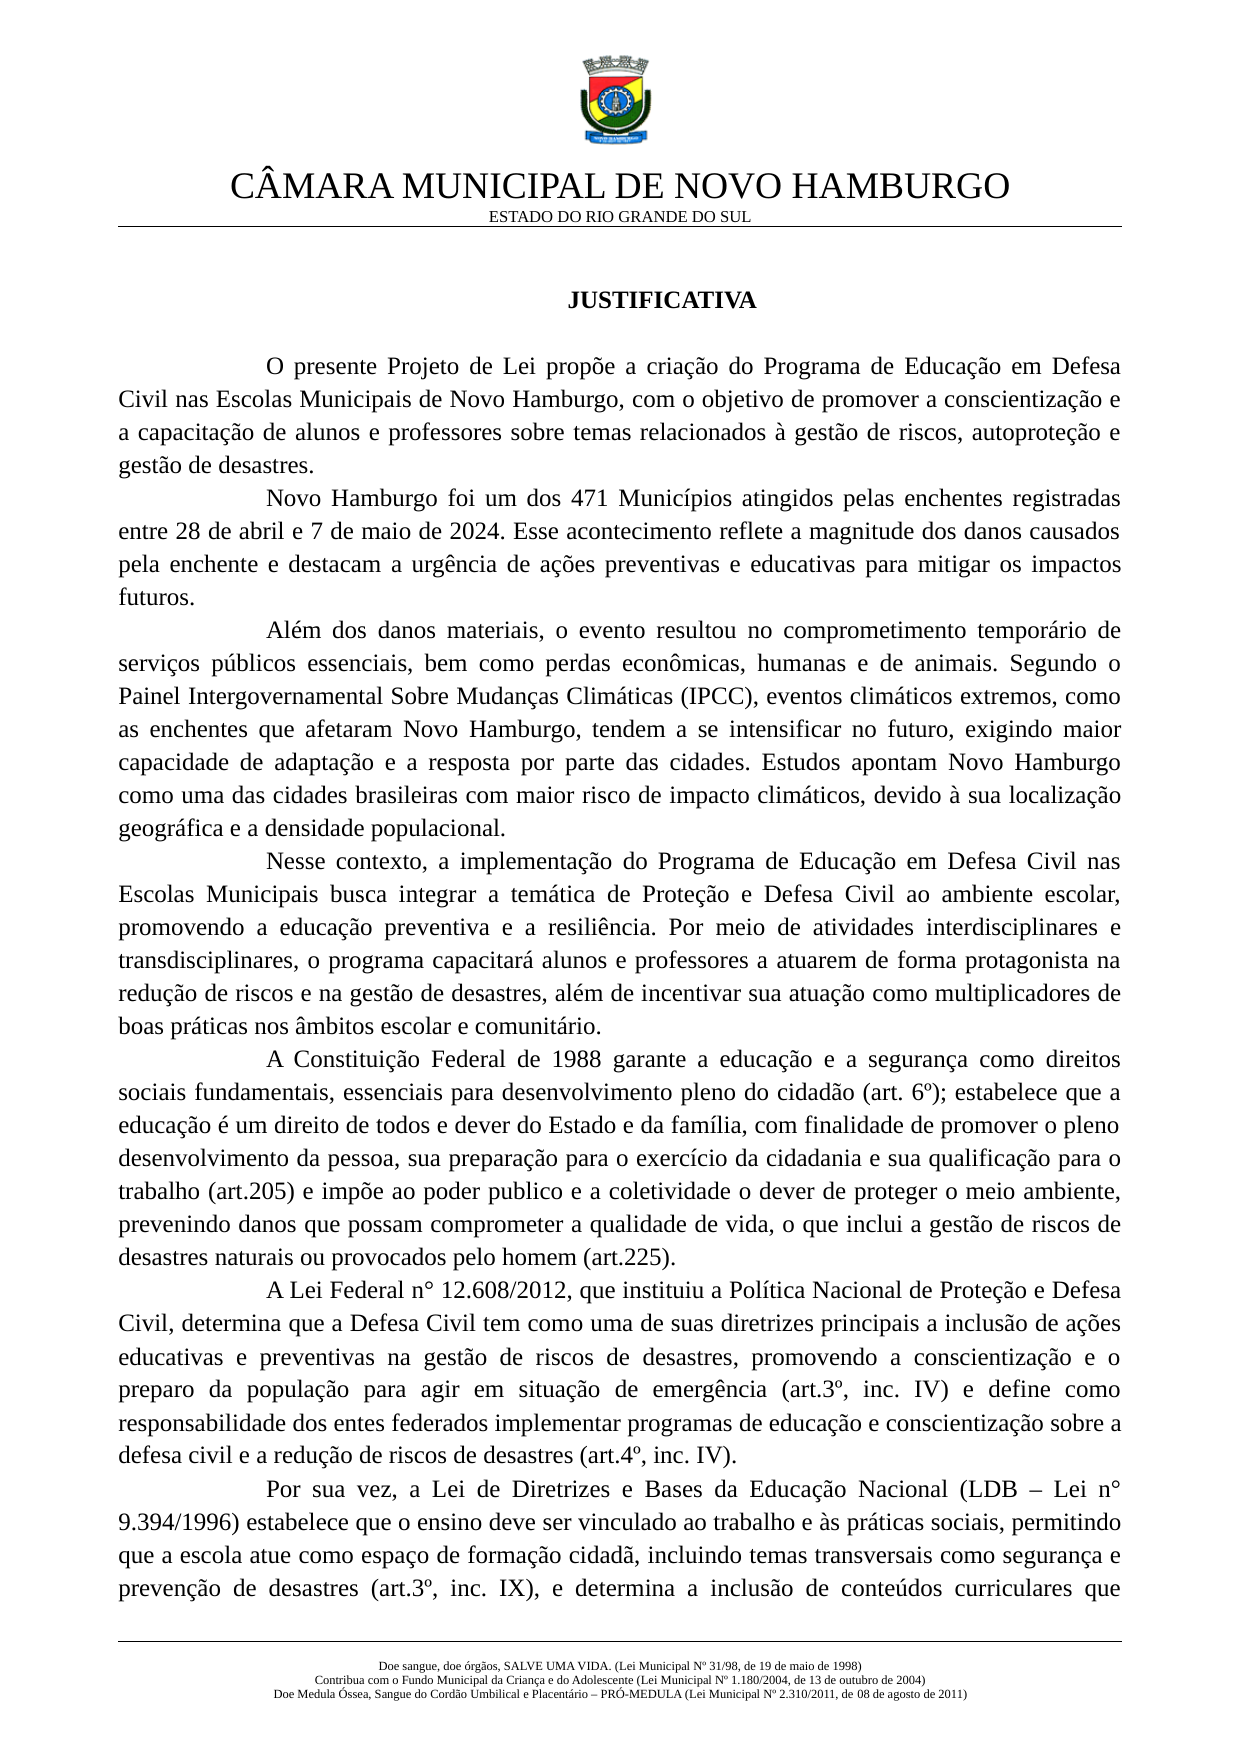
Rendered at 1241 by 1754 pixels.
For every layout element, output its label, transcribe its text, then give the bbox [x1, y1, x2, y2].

text Nesse contexto, a implementação do Programa de Educação em Defesa Civil nas Escolas Municipais busca integrar a temática de Proteção e Defesa Civil ao ambiente escolar, promovendo a educação preventiva e a resiliência. Por meio de atividades interdisciplinares e transdisciplinares, o programa capacitará alunos e professores a atuarem de forma protagonista na redução de riscos e na gestão de desastres, além de incentivar sua atuação como multiplicadores de boas práticas nos âmbitos escolar e comunitário. [118, 846, 1122, 1040]
text Por sua vez, a Lei de Diretrizes e Bases da Educação Nacional (LDB – Lei n° 9.394/1996) estabelece que o ensino deve ser vinculado ao trabalho e às práticas sociais, permitindo que a escola atue como espaço de formação cidadã, incluindo temas transversais como segurança e prevenção de desastres (art.3º, inc. IX), e determina a inclusão de conteúdos curriculares que [118, 1474, 1122, 1601]
text O presente Projeto de Lei propõe a criação do Programa de Educação em Defesa Civil nas Escolas Municipais de Novo Hamburgo, com o objetivo de promover a conscientização e a capacitação de alunos e professores sobre temas relacionados à gestão de riscos, autoproteção e gestão de desastres. [118, 351, 1122, 479]
text JUSTIFICATIVA [118, 285, 1122, 314]
text A Constituição Federal de 1988 garante a educação e a segurança como direitos sociais fundamentais, essenciais para desenvolvimento pleno do cidadão (art. 6º); estabelece que a educação é um direito de todos e dever do Estado e da família, com finalidade de promover o pleno desenvolvimento da pessoa, sua preparação para o exercício da cidadania e sua qualificação para o trabalho (art.205) e impõe ao poder publico e a coletividade o dever de proteger o meio ambiente, prevenindo danos que possam comprometer a qualidade de vida, o que inclui a gestão de riscos de desastres naturais ou provocados pelo homem (art.225). [118, 1044, 1122, 1271]
picture [574, 48, 655, 149]
text A Lei Federal n° 12.608/2012, que instituiu a Política Nacional de Proteção e Defesa Civil, determina que a Defesa Civil tem como uma de suas diretrizes principais a inclusão de ações educativas e preventivas na gestão de riscos de desastres, promovendo a conscientização e o preparo da população para agir em situação de emergência (art.3º, inc. IV) e define como responsabilidade dos entes federados implementar programas de educação e conscientização sobre a defesa civil e a redução de riscos de desastres (art.4º, inc. IV). [118, 1276, 1122, 1469]
text Novo Hamburgo foi um dos 471 Municípios atingidos pelas enchentes registradas entre 28 de abril e 7 de maio de 2024. Esse acontecimento reflete a magnitude dos danos causados pela enchente e destacam a urgência de ações preventivas e educativas para mitigar os impactos futuros. [118, 483, 1122, 611]
text Além dos danos materiais, o evento resultou no comprometimento temporário de serviços públicos essenciais, bem como perdas econômicas, humanas e de animais. Segundo o Painel Intergovernamental Sobre Mudanças Climáticas (IPCC), eventos climáticos extremos, como as enchentes que afetaram Novo Hamburgo, tendem a se intensificar no futuro, exigindo maior capacidade de adaptação e a resposta por parte das cidades. Estudos apontam Novo Hamburgo como uma das cidades brasileiras com maior risco de impacto climáticos, devido à sua localização geográfica e a densidade populacional. [118, 615, 1122, 842]
